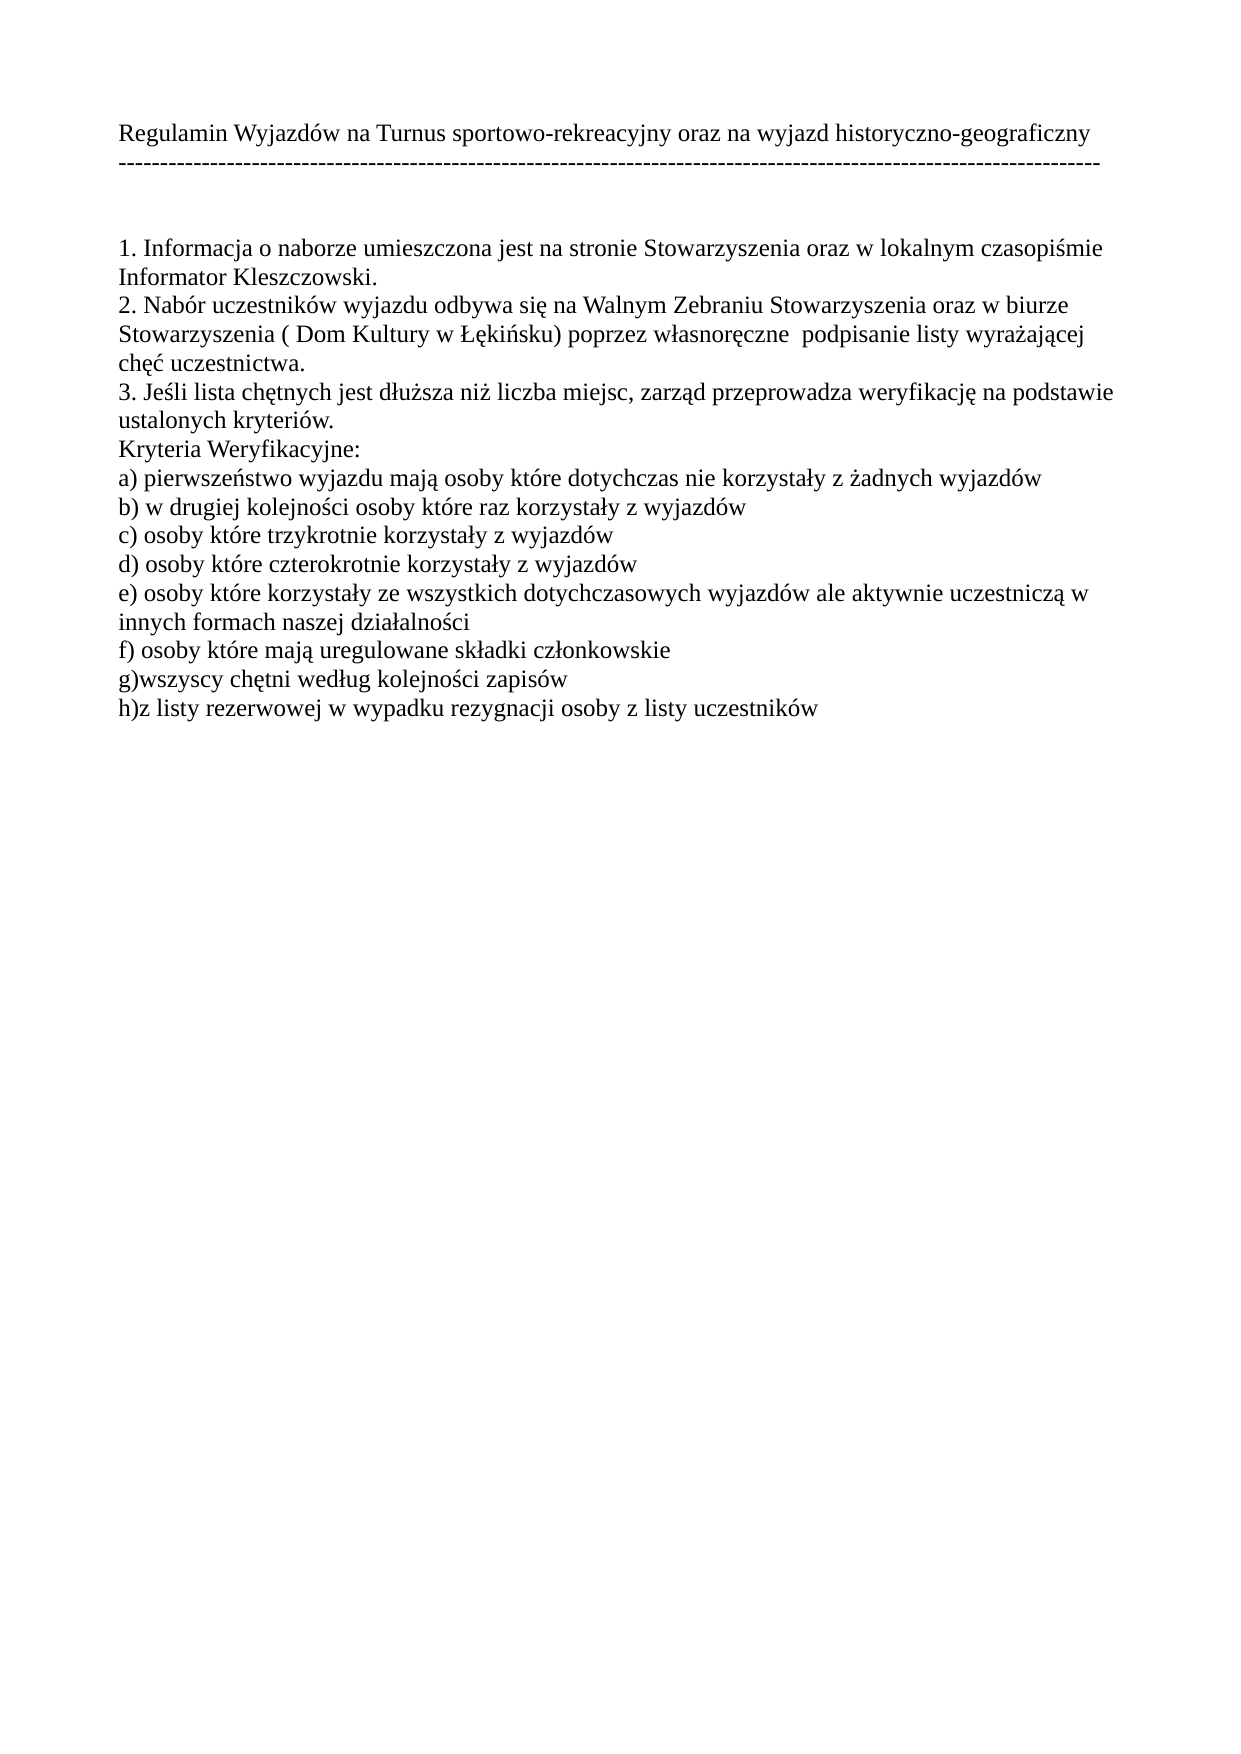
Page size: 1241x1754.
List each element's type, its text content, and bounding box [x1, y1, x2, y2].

text 1. Informacja o naborze umieszczona jest na stronie Stowarzyszenia oraz w lokalnym czasopiśmie Informator Kleszczowski. [118, 233, 1122, 291]
text g)wszyscy chętni według kolejności zapisów [118, 664, 1122, 693]
text ---------------------------------------------------------------------------------------------------------------------- [118, 147, 1122, 176]
text 3. Jeśli lista chętnych jest dłuższa niż liczba miejsc, zarząd przeprowadza weryfikację na podstawie ustalonych kryteriów. [118, 377, 1122, 434]
text Kryteria Weryfikacyjne: [118, 434, 1122, 463]
text b) w drugiej kolejności osoby które raz korzystały z wyjazdów [118, 492, 1122, 521]
text 2. Nabór uczestników wyjazdu odbywa się na Walnym Zebraniu Stowarzyszenia oraz w biurze Stowarzyszenia ( Dom Kultury w Łękińsku) poprzez własnoręczne podpisanie listy wyrażającej chęć uczestnictwa. [118, 291, 1122, 377]
text e) osoby które korzystały ze wszystkich dotychczasowych wyjazdów ale aktywnie uczestniczą w innych formach naszej działalności [118, 578, 1122, 636]
text f) osoby które mają uregulowane składki członkowskie [118, 636, 1122, 664]
text h)z listy rezerwowej w wypadku rezygnacji osoby z listy uczestników [118, 693, 1122, 722]
text a) pierwszeństwo wyjazdu mają osoby które dotychczas nie korzystały z żadnych wyjazdów [118, 463, 1122, 492]
text c) osoby które trzykrotnie korzystały z wyjazdów [118, 521, 1122, 549]
text Regulamin Wyjazdów na Turnus sportowo-rekreacyjny oraz na wyjazd historyczno-geograficzny [118, 118, 1122, 147]
text d) osoby które czterokrotnie korzystały z wyjazdów [118, 549, 1122, 578]
